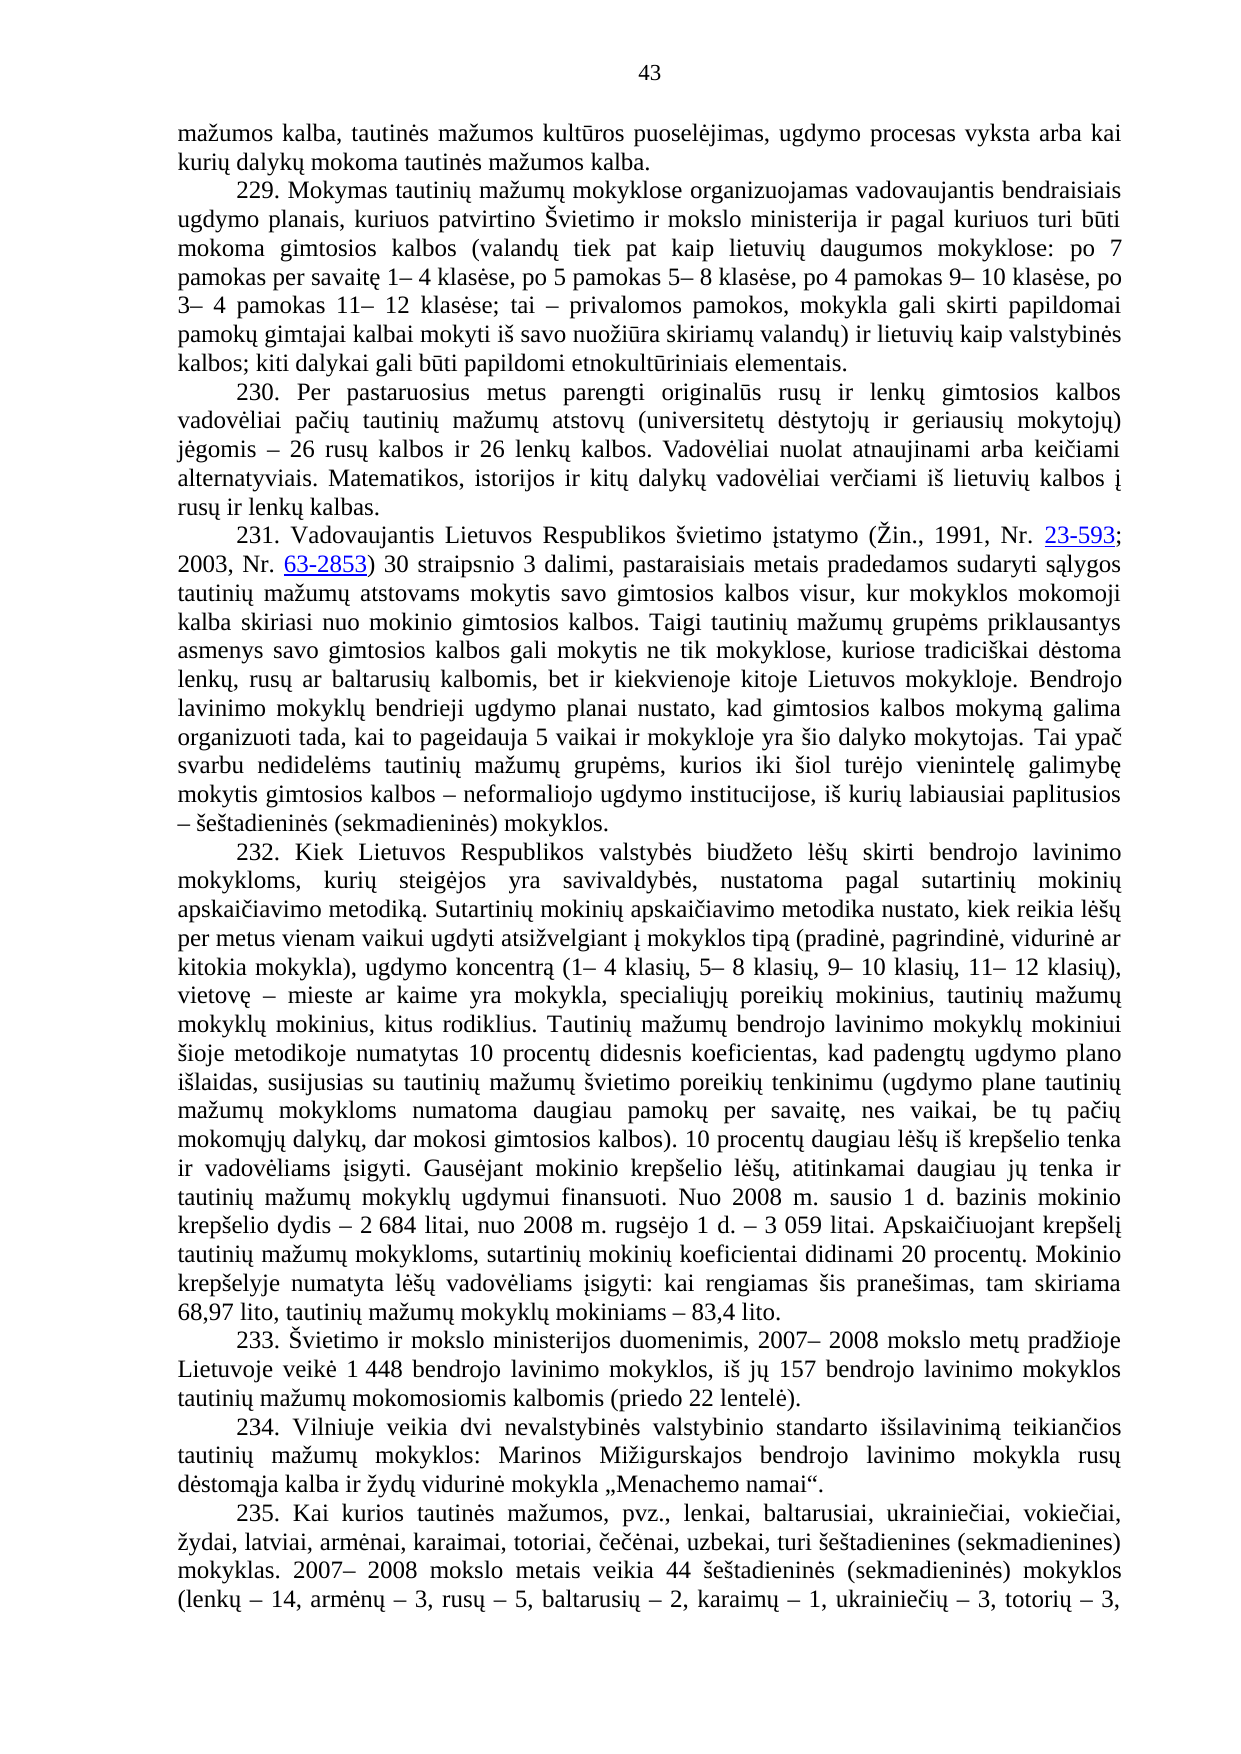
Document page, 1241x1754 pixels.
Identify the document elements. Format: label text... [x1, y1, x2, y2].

text 229. Mokymas tautinių mažumų mokyklose organizuojamas vadovaujantis bendraisiais ugdymo planais, kuriuos patvirtino Švietimo ir mokslo ministerija ir pagal kuriuos turi būti mokoma gimtosios kalbos (valandų tiek pat kaip lietuvių daugumos mokyklose: po 7 pamokas per savaitę 1– 4 klasėse, po 5 pamokas 5– 8 klasėse, po 4 pamokas 9– 10 klasėse, po 3– 4 pamokas 11– 12 klasėse; tai – privalomos pamokos, mokykla gali skirti papildomai pamokų gimtajai kalbai mokyti iš savo nuožiūra skiriamų valandų) ir lietuvių kaip valstybinės kalbos; kiti dalykai gali būti papildomi etnokultūriniais elementais. [177, 176, 1122, 377]
text 235. Kai kurios tautinės mažumos, pvz., lenkai, baltarusiai, ukrainiečiai, vokiečiai, žydai, latviai, armėnai, karaimai, totoriai, čečėnai, uzbekai, turi šeštadienines (sekmadienines) mokyklas. 2007– 2008 mokslo metais veikia 44 šeštadieninės (sekmadieninės) mokyklos (lenkų – 14, armėnų – 3, rusų – 5, baltarusių – 2, karaimų – 1, ukrainiečių – 3, totorių – 3, [177, 1498, 1122, 1613]
text 231. Vadovaujantis Lietuvos Respublikos švietimo įstatymo (Žin., 1991, Nr. 23-593; 2003, Nr. 63-2853) 30 straipsnio 3 dalimi, pastaraisiais metais pradedamos sudaryti sąlygos tautinių mažumų atstovams mokytis savo gimtosios kalbos visur, kur mokyklos mokomoji kalba skiriasi nuo mokinio gimtosios kalbos. Taigi tautinių mažumų grupėms priklausantys asmenys savo gimtosios kalbos gali mokytis ne tik mokyklose, kuriose tradiciškai dėstoma lenkų, rusų ar baltarusių kalbomis, bet ir kiekvienoje kitoje Lietuvos mokykloje. Bendrojo lavinimo mokyklų bendrieji ugdymo planai nustato, kad gimtosios kalbos mokymą galima organizuoti tada, kai to pageidauja 5 vaikai ir mokykloje yra šio dalyko mokytojas. Tai ypač svarbu nedidelėms tautinių mažumų grupėms, kurios iki šiol turėjo vienintelę galimybę mokytis gimtosios kalbos – neformaliojo ugdymo institucijose, iš kurių labiausiai paplitusios – šeštadieninės (sekmadieninės) mokyklos. [177, 521, 1122, 837]
text 234. Vilniuje veikia dvi nevalstybinės valstybinio standarto išsilavinimą teikiančios tautinių mažumų mokyklos: Marinos Mižigurskajos bendrojo lavinimo mokykla rusų dėstomąja kalba ir žydų vidurinė mokykla „Menachemo namai“. [177, 1412, 1122, 1498]
text 233. Švietimo ir mokslo ministerijos duomenimis, 2007– 2008 mokslo metų pradžioje Lietuvoje veikė 1 448 bendrojo lavinimo mokyklos, iš jų 157 bendrojo lavinimo mokyklos tautinių mažumų mokomosiomis kalbomis (priedo 22 lentelė). [177, 1326, 1122, 1412]
text 230. Per pastaruosius metus parengti originalūs rusų ir lenkų gimtosios kalbos vadovėliai pačių tautinių mažumų atstovų (universitetų dėstytojų ir geriausių mokytojų) jėgomis – 26 rusų kalbos ir 26 lenkų kalbos. Vadovėliai nuolat atnaujinami arba keičiami alternatyviais. Matematikos, istorijos ir kitų dalykų vadovėliai verčiami iš lietuvių kalbos į rusų ir lenkų kalbas. [177, 377, 1122, 521]
text mažumos kalba, tautinės mažumos kultūros puoselėjimas, ugdymo procesas vyksta arba kai kurių dalykų mokoma tautinės mažumos kalba. [177, 118, 1122, 176]
text 232. Kiek Lietuvos Respublikos valstybės biudžeto lėšų skirti bendrojo lavinimo mokykloms, kurių steigėjos yra savivaldybės, nustatoma pagal sutartinių mokinių apskaičiavimo metodiką. Sutartinių mokinių apskaičiavimo metodika nustato, kiek reikia lėšų per metus vienam vaikui ugdyti atsižvelgiant į mokyklos tipą (pradinė, pagrindinė, vidurinė ar kitokia mokykla), ugdymo koncentrą (1– 4 klasių, 5– 8 klasių, 9– 10 klasių, 11– 12 klasių), vietovę – mieste ar kaime yra mokykla, specialiųjų poreikių mokinius, tautinių mažumų mokyklų mokinius, kitus rodiklius. Tautinių mažumų bendrojo lavinimo mokyklų mokiniui šioje metodikoje numatytas 10 procentų didesnis koeficientas, kad padengtų ugdymo plano išlaidas, susijusias su tautinių mažumų švietimo poreikių tenkinimu (ugdymo plane tautinių mažumų mokykloms numatoma daugiau pamokų per savaitę, nes vaikai, be tų pačių mokomųjų dalykų, dar mokosi gimtosios kalbos). 10 procentų daugiau lėšų iš krepšelio tenka ir vadovėliams įsigyti. Gausėjant mokinio krepšelio lėšų, atitinkamai daugiau jų tenka ir tautinių mažumų mokyklų ugdymui finansuoti. Nuo 2008 m. sausio 1 d. bazinis mokinio krepšelio dydis – 2 684 litai, nuo 2008 m. rugsėjo 1 d. – 3 059 litai. Apskaičiuojant krepšelį tautinių mažumų mokykloms, sutartinių mokinių koeficientai didinami 20 procentų. Mokinio krepšelyje numatyta lėšų vadovėliams įsigyti: kai rengiamas šis pranešimas, tam skiriama 68,97 lito, tautinių mažumų mokyklų mokiniams – 83,4 lito. [177, 837, 1122, 1326]
